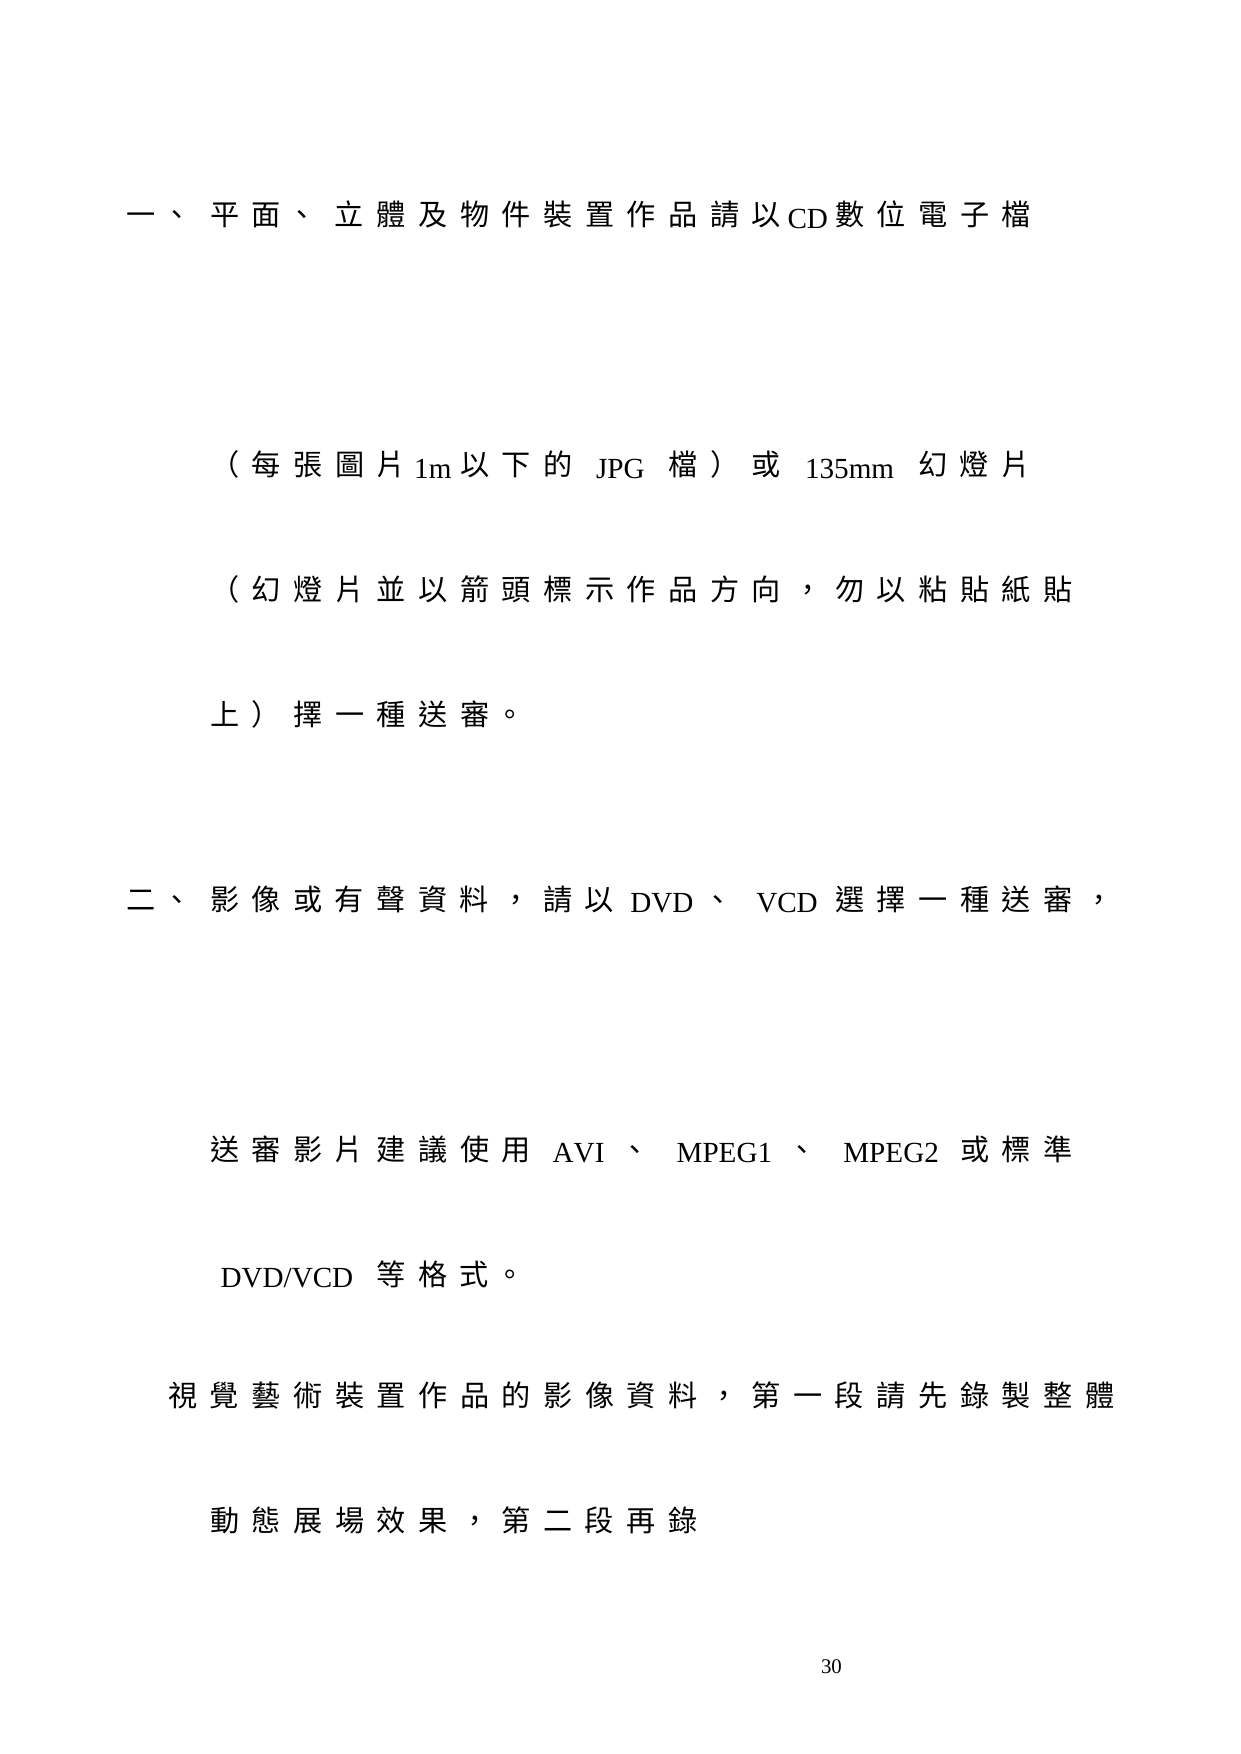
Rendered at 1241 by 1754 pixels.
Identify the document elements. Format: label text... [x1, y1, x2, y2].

text 視覺藝術裝置作品的影像資料，第一段請先錄製整體動態展場效果，第二段再錄 [120, 1353, 1120, 1540]
text 二、影像或有聲資料，請以DVD、VCD選擇一種送審，送審影片建議使用AVI、MPEG1、MPEG2或標準DVD/VCD等格式。 [120, 793, 1120, 1293]
text 一、平面、立體及物件裝置作品請以CD數位電子檔（每張圖片1m以下的JPG檔）或135mm幻燈片（幻燈片並以箭頭標示作品方向，勿以粘貼紙貼上）擇一種送審。 [120, 109, 1111, 734]
